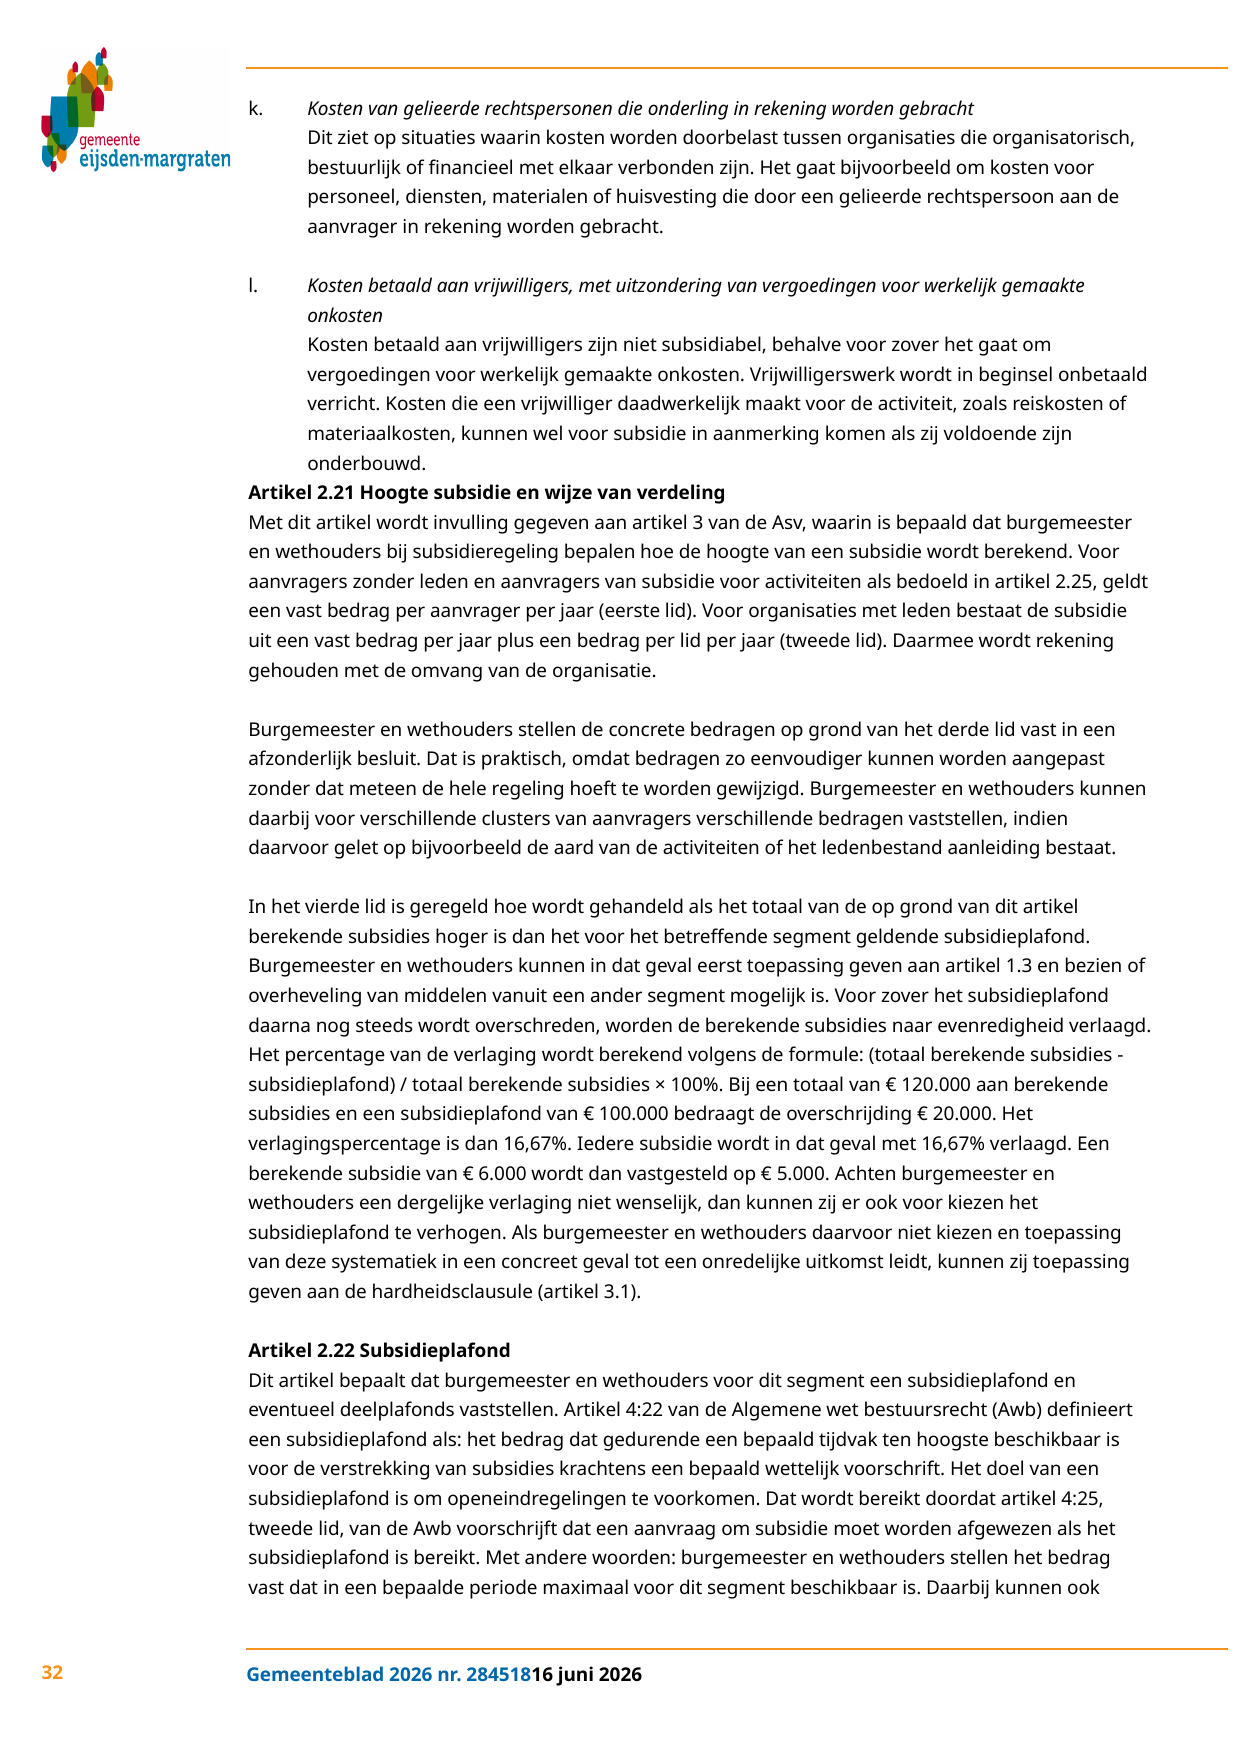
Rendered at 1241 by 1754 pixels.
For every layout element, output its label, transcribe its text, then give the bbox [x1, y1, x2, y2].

list Kosten betaald aan vrijwilligers zijn niet subsidiabel, behalve voor zover het gaat om vergoedingen voor werkelijk gemaakte onkosten. Vrijwilligerswerk wordt in beginsel onbetaald verricht. Kosten die een vrijwilliger daadwerkelijk maakt voor de activiteit, zoals reiskosten of materiaalkosten, kunnen wel voor subsidie in aanmerking komen als zij voldoende zijn onderbouwd. [248, 331, 1152, 476]
text Artikel 2.21 Hoogte subsidie en wijze van verdeling [248, 479, 1152, 505]
list Kosten van gelieerde rechtspersonen die onderling in rekening worden gebracht [248, 95, 1152, 121]
list Kosten betaald aan vrijwilligers, met uitzondering van vergoedingen voor werkelijk gemaakte onkosten [248, 272, 1152, 328]
text Dit artikel bepaalt dat burgemeester en wethouders voor dit segment een subsidieplafond en eventueel deelplafonds vaststellen. Artikel 4:22 van de Algemene wet bestuursrecht (Awb) definieert een subsidieplafond als: het bedrag dat gedurende een bepaald tijdvak ten hoogste beschikbaar is voor de verstrekking van subsidies krachtens een bepaald wettelijk voorschrift. Het doel van een subsidieplafond is om openeindregelingen te voorkomen. Dat wordt bereikt doordat artikel 4:25, tweede lid, van de Awb voorschrijft dat een aanvraag om subsidie moet worden afgewezen als het subsidieplafond is bereikt. Met andere woorden: burgemeester en wethouders stellen het bedrag vast dat in een bepaalde periode maximaal voor dit segment beschikbaar is. Daarbij kunnen ook [248, 1367, 1152, 1600]
text Artikel 2.22 Subsidieplafond [248, 1337, 1152, 1363]
text Met dit artikel wordt invulling gegeven aan artikel 3 van de Asv, waarin is bepaald dat burgemeester en wethouders bij subsidieregeling bepalen hoe de hoogte van een subsidie wordt berekend. Voor aanvragers zonder leden en aanvragers van subsidie voor activiteiten als bedoeld in artikel 2.25, geldt een vast bedrag per aanvrager per jaar (eerste lid). Voor organisaties met leden bestaat de subsidie uit een vast bedrag per jaar plus een bedrag per lid per jaar (tweede lid). Daarmee wordt rekening gehouden met de omvang van de organisatie. [248, 509, 1152, 683]
text Burgemeester en wethouders stellen de concrete bedragen op grond van het derde lid vast in een afzonderlijk besluit. Dat is praktisch, omdat bedragen zo eenvoudiger kunnen worden aangepast zonder dat meteen de hele regeling hoeft te worden gewijzigd. Burgemeester en wethouders kunnen daarbij voor verschillende clusters van aanvragers verschillende bedragen vaststellen, indien daarvoor gelet op bijvoorbeeld de aard van de activiteiten of het ledenbestand aanleiding bestaat. [248, 716, 1152, 860]
list Dit ziet op situaties waarin kosten worden doorbelast tussen organisaties die organisatorisch, bestuurlijk of financieel met elkaar verbonden zijn. Het gaat bijvoorbeeld om kosten voor personeel, diensten, materialen of huisvesting die door een gelieerde rechtspersoon aan de aanvrager in rekening worden gebracht. [248, 124, 1152, 239]
picture [41, 47, 231, 172]
text In het vierde lid is geregeld hoe wordt gehandeld als het totaal van de op grond van dit artikel berekende subsidies hoger is dan het voor het betreffende segment geldende subsidieplafond. Burgemeester en wethouders kunnen in dat geval eerst toepassing geven aan artikel 1.3 en bezien of overheveling van middelen vanuit een ander segment mogelijk is. Voor zover het subsidieplafond daarna nog steeds wordt overschreden, worden de berekende subsidies naar evenredigheid verlaagd. Het percentage van de verlaging wordt berekend volgens de formule: (totaal berekende subsidies - subsidieplafond) / totaal berekende subsidies × 100%. Bij een totaal van € 120.000 aan berekende subsidies en een subsidieplafond van € 100.000 bedraagt de overschrijding € 20.000. Het verlagingspercentage is dan 16,67%. Iedere subsidie wordt in dat geval met 16,67% verlaagd. Een berekende subsidie van € 6.000 wordt dan vastgesteld op € 5.000. Achten burgemeester en wethouders een dergelijke verlaging niet wenselijk, dan kunnen zij er ook voor kiezen het subsidieplafond te verhogen. Als burgemeester en wethouders daarvoor niet kiezen en toepassing van deze systematiek in een concreet geval tot een onredelijke uitkomst leidt, kunnen zij toepassing geven aan de hardheidsclausule (artikel 3.1). [248, 893, 1152, 1304]
